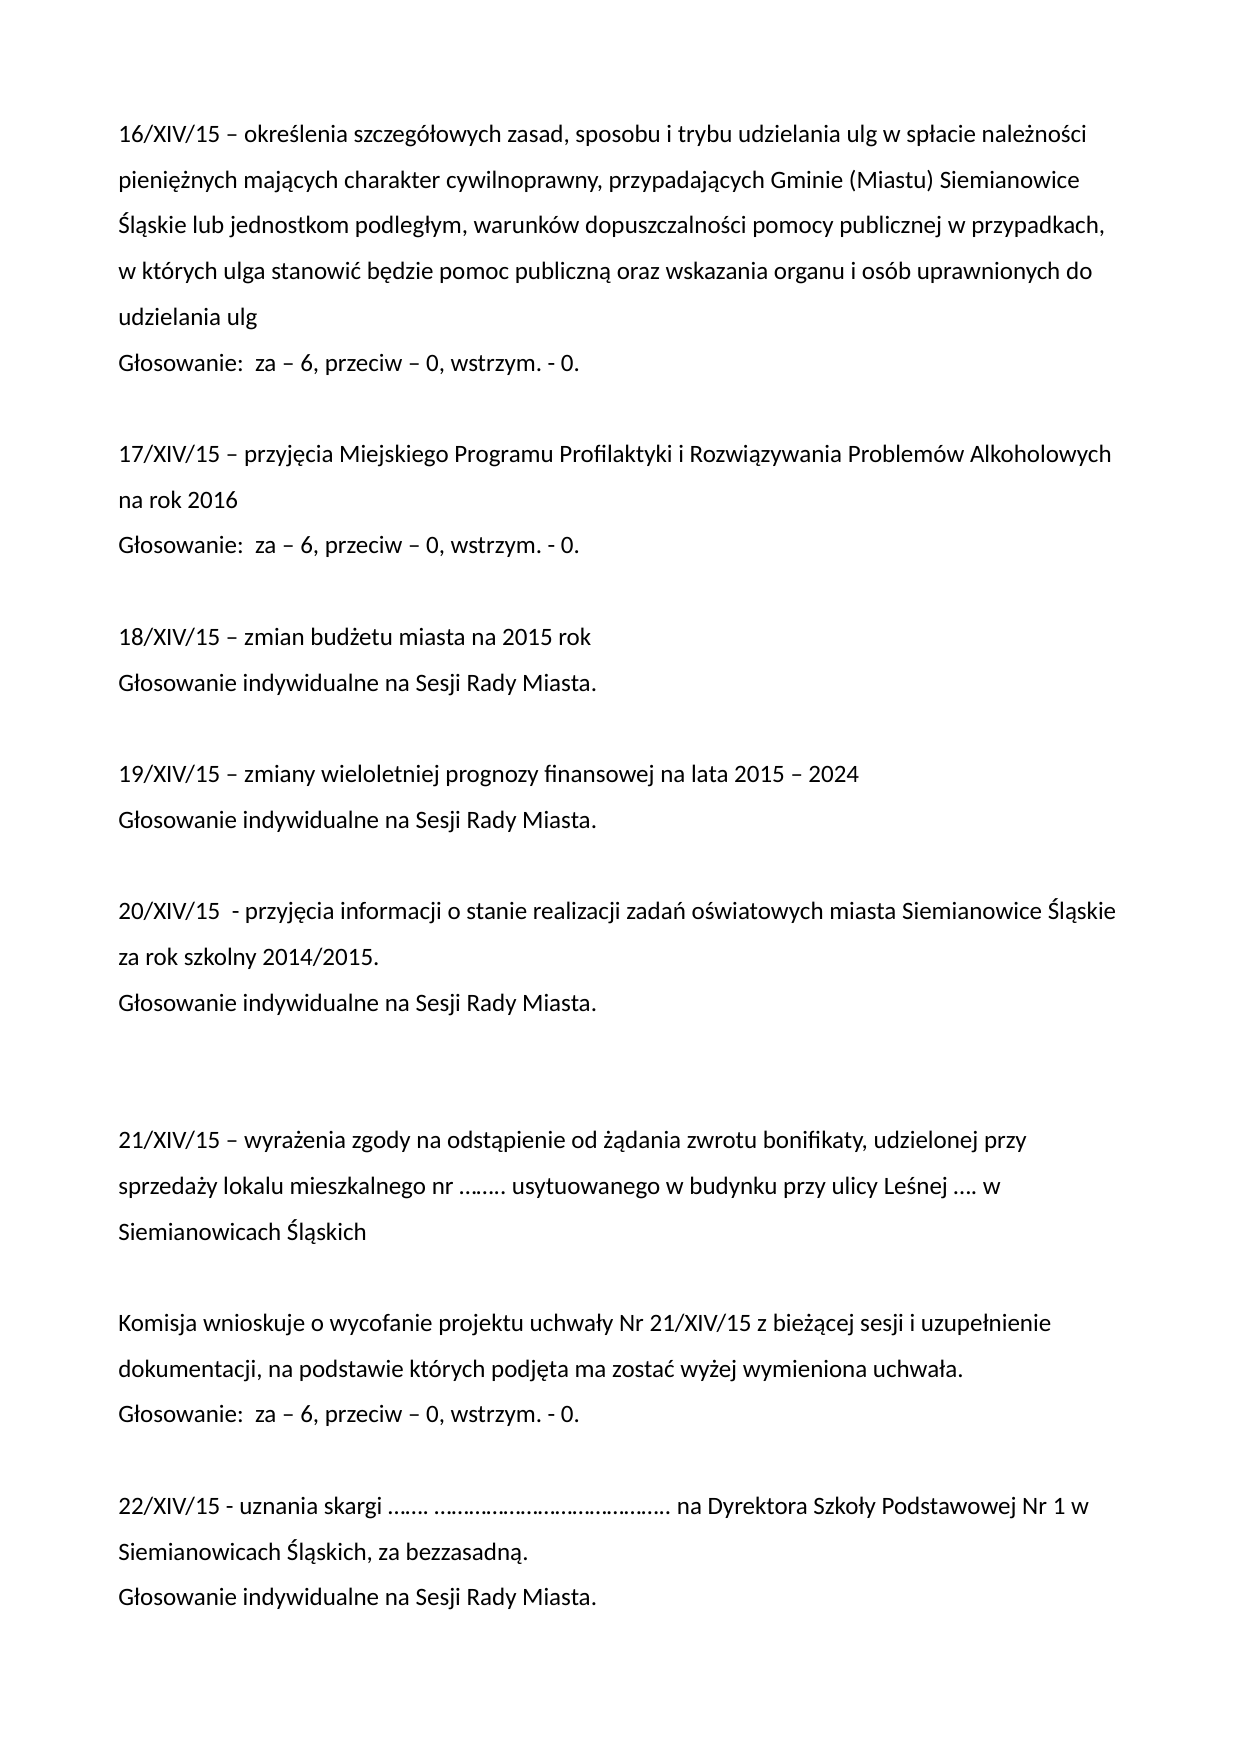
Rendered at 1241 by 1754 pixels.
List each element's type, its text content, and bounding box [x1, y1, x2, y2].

text Głosowanie: za – 6, przeciw – 0, wstrzym. - 0. [118, 530, 1122, 560]
text Głosowanie indywidualne na Sesji Rady Miasta. [118, 1581, 1122, 1612]
text Głosowanie indywidualne na Sesji Rady Miasta. [118, 667, 1122, 697]
text 21/XIV/15 – wyrażenia zgody na odstąpienie od żądania zwrotu bonifikaty, udzielonej przy sprzedaży lokalu mieszkalnego nr …….. usytuowanego w budynku przy ulicy Leśnej …. w Siemianowicach Śląskich [118, 1124, 1122, 1246]
text 22/XIV/15 - uznania skargi ……. ………………………………….. na Dyrektora Szkoły Podstawowej Nr 1 w Siemianowicach Śląskich, za bezzasadną. [118, 1490, 1122, 1566]
text Głosowanie indywidualne na Sesji Rady Miasta. [118, 804, 1122, 834]
text Głosowanie: za – 6, przeciw – 0, wstrzym. - 0. [118, 347, 1122, 377]
text Głosowanie indywidualne na Sesji Rady Miasta. [118, 987, 1122, 1017]
text 19/XIV/15 – zmiany wieloletniej prognozy finansowej na lata 2015 – 2024 [118, 758, 1122, 789]
text 18/XIV/15 – zmian budżetu miasta na 2015 rok [118, 621, 1122, 652]
text 20/XIV/15 - przyjęcia informacji o stanie realizacji zadań oświatowych miasta Siemianowice Śląskie za rok szkolny 2014/2015. [118, 896, 1122, 972]
text Głosowanie: za – 6, przeciw – 0, wstrzym. - 0. [118, 1398, 1122, 1429]
text 16/XIV/15 – określenia szczegółowych zasad, sposobu i trybu udzielania ulg w spłacie należności pieniężnych mających charakter cywilnoprawny, przypadających Gminie (Miastu) Siemianowice Śląskie lub jednostkom podległym, warunków dopuszczalności pomocy publicznej w przypadkach, w których ulga stanowić będzie pomoc publiczną oraz wskazania organu i osób uprawnionych do udzielania ulg [118, 118, 1122, 332]
text Komisja wnioskuje o wycofanie projektu uchwały Nr 21/XIV/15 z bieżącej sesji i uzupełnienie dokumentacji, na podstawie których podjęta ma zostać wyżej wymieniona uchwała. [118, 1307, 1122, 1383]
text 17/XIV/15 – przyjęcia Miejskiego Programu Profilaktyki i Rozwiązywania Problemów Alkoholowych na rok 2016 [118, 438, 1122, 514]
